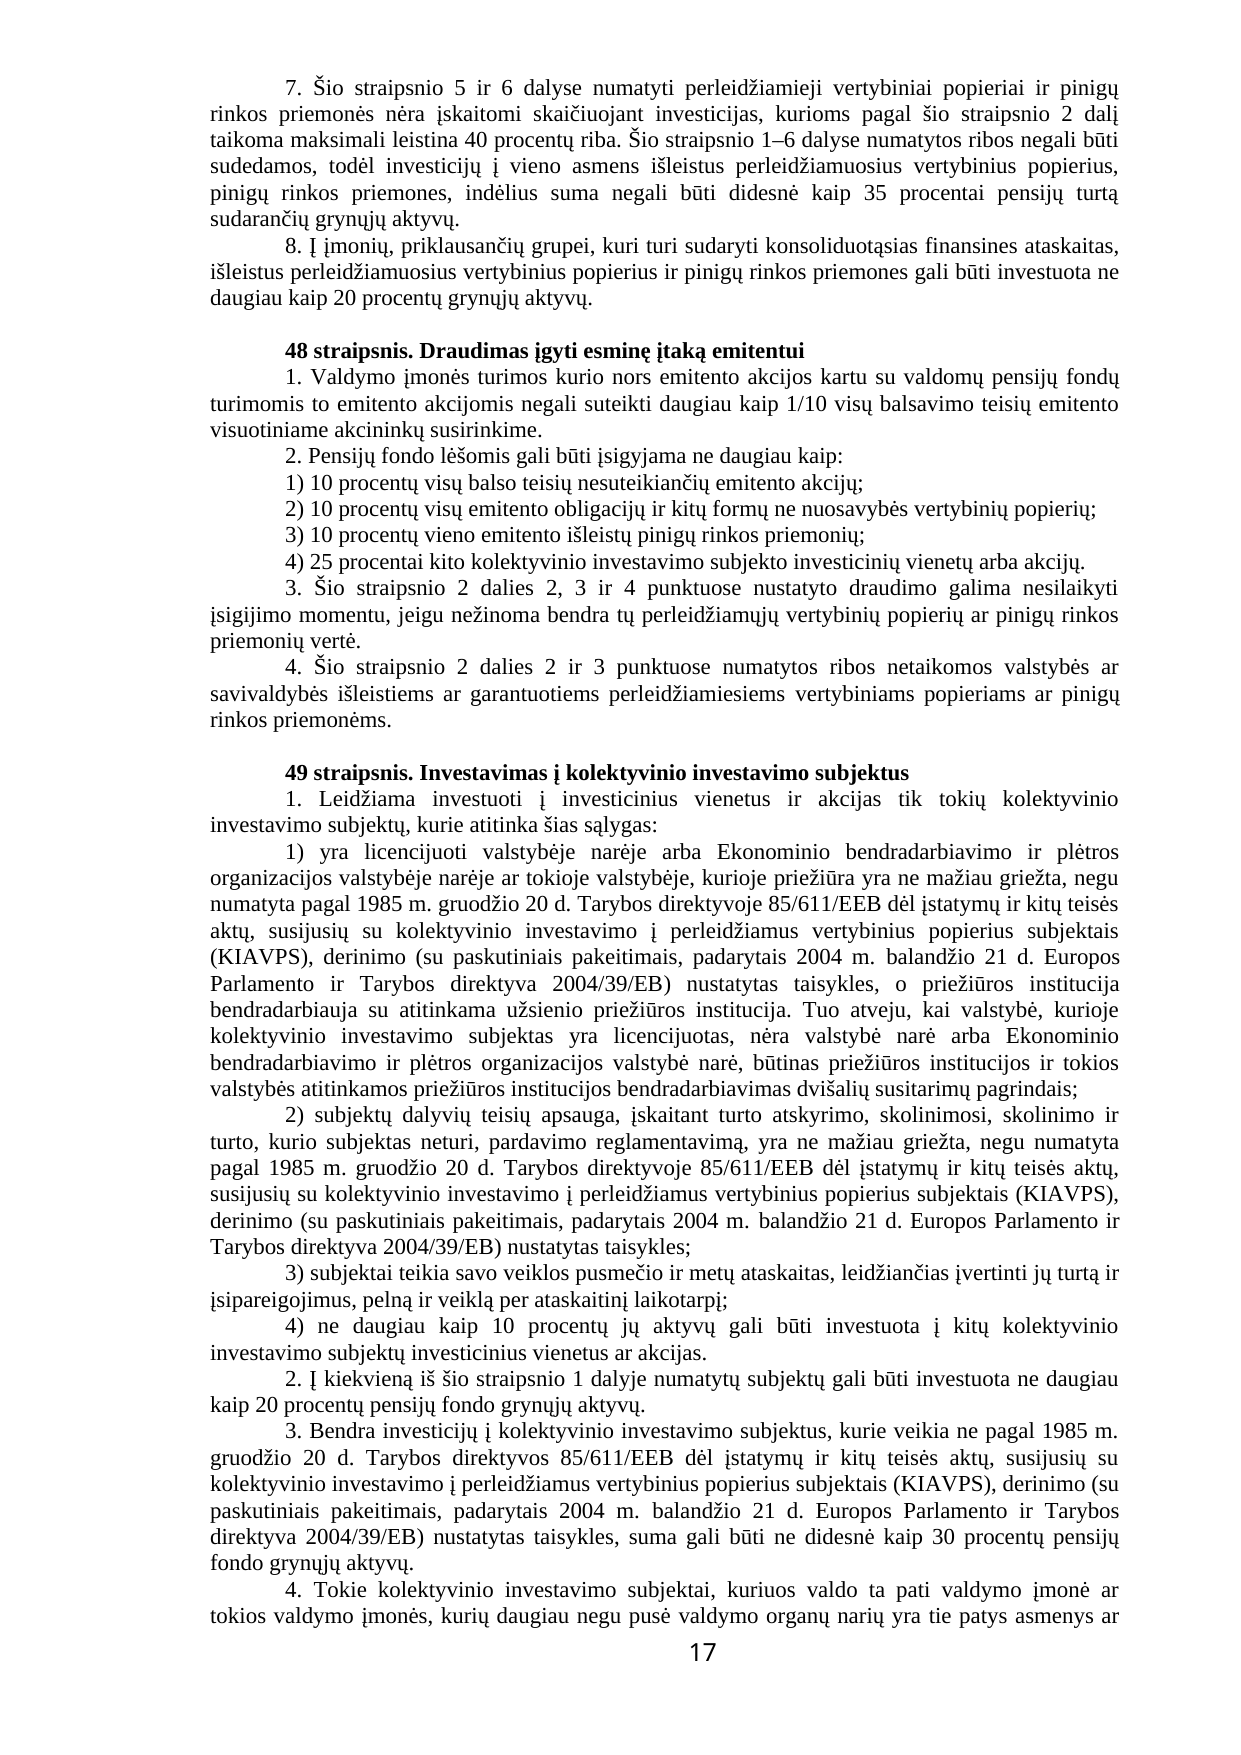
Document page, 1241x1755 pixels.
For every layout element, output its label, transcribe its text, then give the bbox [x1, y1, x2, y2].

text 3. Šio straipsnio 2 dalies 2, 3 ir 4 punktuose nustatyto draudimo galima nesilaikyti įsigijimo momentu, jeigu nežinoma bendra tų perleidžiamųjų vertybinių popierių ar pinigų rinkos priemonių vertė. [210, 574, 1120, 653]
text 1. Leidžiama investuoti į investicinius vienetus ir akcijas tik tokių kolektyvinio investavimo subjektų, kurie atitinka šias sąlygas: [210, 785, 1120, 838]
text 2) 10 procentų visų emitento obligacijų ir kitų formų ne nuosavybės vertybinių popierių; [210, 495, 1120, 522]
text 1) 10 procentų visų balso teisių nesuteikiančių emitento akcijų; [210, 469, 1120, 495]
text 2) subjektų dalyvių teisių apsauga, įskaitant turto atskyrimo, skolinimosi, skolinimo ir turto, kurio subjektas neturi, pardavimo reglamentavimą, yra ne mažiau griežta, negu numatyta pagal 1985 m. gruodžio 20 d. Tarybos direktyvoje 85/611/EEB dėl įstatymų ir kitų teisės aktų, susijusių su kolektyvinio investavimo į perleidžiamus vertybinius popierius subjektais (KIAVPS), derinimo (su paskutiniais pakeitimais, padarytais 2004 m. balandžio 21 d. Europos Parlamento ir Tarybos direktyva 2004/39/EB) nustatytas taisykles; [210, 1101, 1120, 1259]
text 4) ne daugiau kaip 10 procentų jų aktyvų gali būti investuota į kitų kolektyvinio investavimo subjektų investicinius vienetus ar akcijas. [210, 1312, 1120, 1365]
text 1) yra licencijuoti valstybėje narėje arba Ekonominio bendradarbiavimo ir plėtros organizacijos valstybėje narėje ar tokioje valstybėje, kurioje priežiūra yra ne mažiau griežta, negu numatyta pagal 1985 m. gruodžio 20 d. Tarybos direktyvoje 85/611/EEB dėl įstatymų ir kitų teisės aktų, susijusių su kolektyvinio investavimo į perleidžiamus vertybinius popierius subjektais (KIAVPS), derinimo (su paskutiniais pakeitimais, padarytais 2004 m. balandžio 21 d. Europos Parlamento ir Tarybos direktyva 2004/39/EB) nustatytas taisykles, o priežiūros institucija bendradarbiauja su atitinkama užsienio priežiūros institucija. Tuo atveju, kai valstybė, kurioje kolektyvinio investavimo subjektas yra licencijuotas, nėra valstybė narė arba Ekonominio bendradarbiavimo ir plėtros organizacijos valstybė narė, būtinas priežiūros institucijos ir tokios valstybės atitinkamos priežiūros institucijos bendradarbiavimas dvišalių susitarimų pagrindais; [210, 838, 1120, 1101]
text 3. Bendra investicijų į kolektyvinio investavimo subjektus, kurie veikia ne pagal 1985 m. gruodžio 20 d. Tarybos direktyvos 85/611/EEB dėl įstatymų ir kitų teisės aktų, susijusių su kolektyvinio investavimo į perleidžiamus vertybinius popierius subjektais (KIAVPS), derinimo (su paskutiniais pakeitimais, padarytais 2004 m. balandžio 21 d. Europos Parlamento ir Tarybos direktyva 2004/39/EB) nustatytas taisykles, suma gali būti ne didesnė kaip 30 procentų pensijų fondo grynųjų aktyvų. [210, 1418, 1120, 1576]
text 3) 10 procentų vieno emitento išleistų pinigų rinkos priemonių; [210, 522, 1120, 548]
text 2. Į kiekvieną iš šio straipsnio 1 dalyje numatytų subjektų gali būti investuota ne daugiau kaip 20 procentų pensijų fondo grynųjų aktyvų. [210, 1365, 1120, 1418]
text 8. Į įmonių, priklausančių grupei, kuri turi sudaryti konsoliduotąsias finansines ataskaitas, išleistus perleidžiamuosius vertybinius popierius ir pinigų rinkos priemones gali būti investuota ne daugiau kaip 20 procentų grynųjų aktyvų. [210, 232, 1120, 311]
text 4. Šio straipsnio 2 dalies 2 ir 3 punktuose numatytos ribos netaikomos valstybės ar savivaldybės išleistiems ar garantuotiems perleidžiamiesiems vertybiniams popieriams ar pinigų rinkos priemonėms. [210, 653, 1120, 732]
text 7. Šio straipsnio 5 ir 6 dalyse numatyti perleidžiamieji vertybiniai popieriai ir pinigų rinkos priemonės nėra įskaitomi skaičiuojant investicijas, kurioms pagal šio straipsnio 2 dalį taikoma maksimali leistina 40 procentų riba. Šio straipsnio 1–6 dalyse numatytos ribos negali būti sudedamos, todėl investicijų į vieno asmens išleistus perleidžiamuosius vertybinius popierius, pinigų rinkos priemones, indėlius suma negali būti didesnė kaip 35 procentai pensijų turtą sudarančių grynųjų aktyvų. [210, 73, 1120, 232]
text 4. Tokie kolektyvinio investavimo subjektai, kuriuos valdo ta pati valdymo įmonė ar tokios valdymo įmonės, kurių daugiau negu pusė valdymo organų narių yra tie patys asmenys ar [210, 1576, 1120, 1628]
text 48 straipsnis. Draudimas įgyti esminę įtaką emitentui [210, 337, 1120, 363]
text 2. Pensijų fondo lėšomis gali būti įsigyjama ne daugiau kaip: [210, 442, 1120, 469]
text 1. Valdymo įmonės turimos kurio nors emitento akcijos kartu su valdomų pensijų fondų turimomis to emitento akcijomis negali suteikti daugiau kaip 1/10 visų balsavimo teisių emitento visuotiniame akcininkų susirinkime. [210, 363, 1120, 442]
text 4) 25 procentai kito kolektyvinio investavimo subjekto investicinių vienetų arba akcijų. [210, 548, 1120, 574]
text 49 straipsnis. Investavimas į kolektyvinio investavimo subjektus [210, 759, 1120, 785]
text 3) subjektai teikia savo veiklos pusmečio ir metų ataskaitas, leidžiančias įvertinti jų turtą ir įsipareigojimus, pelną ir veiklą per ataskaitinį laikotarpį; [210, 1259, 1120, 1312]
